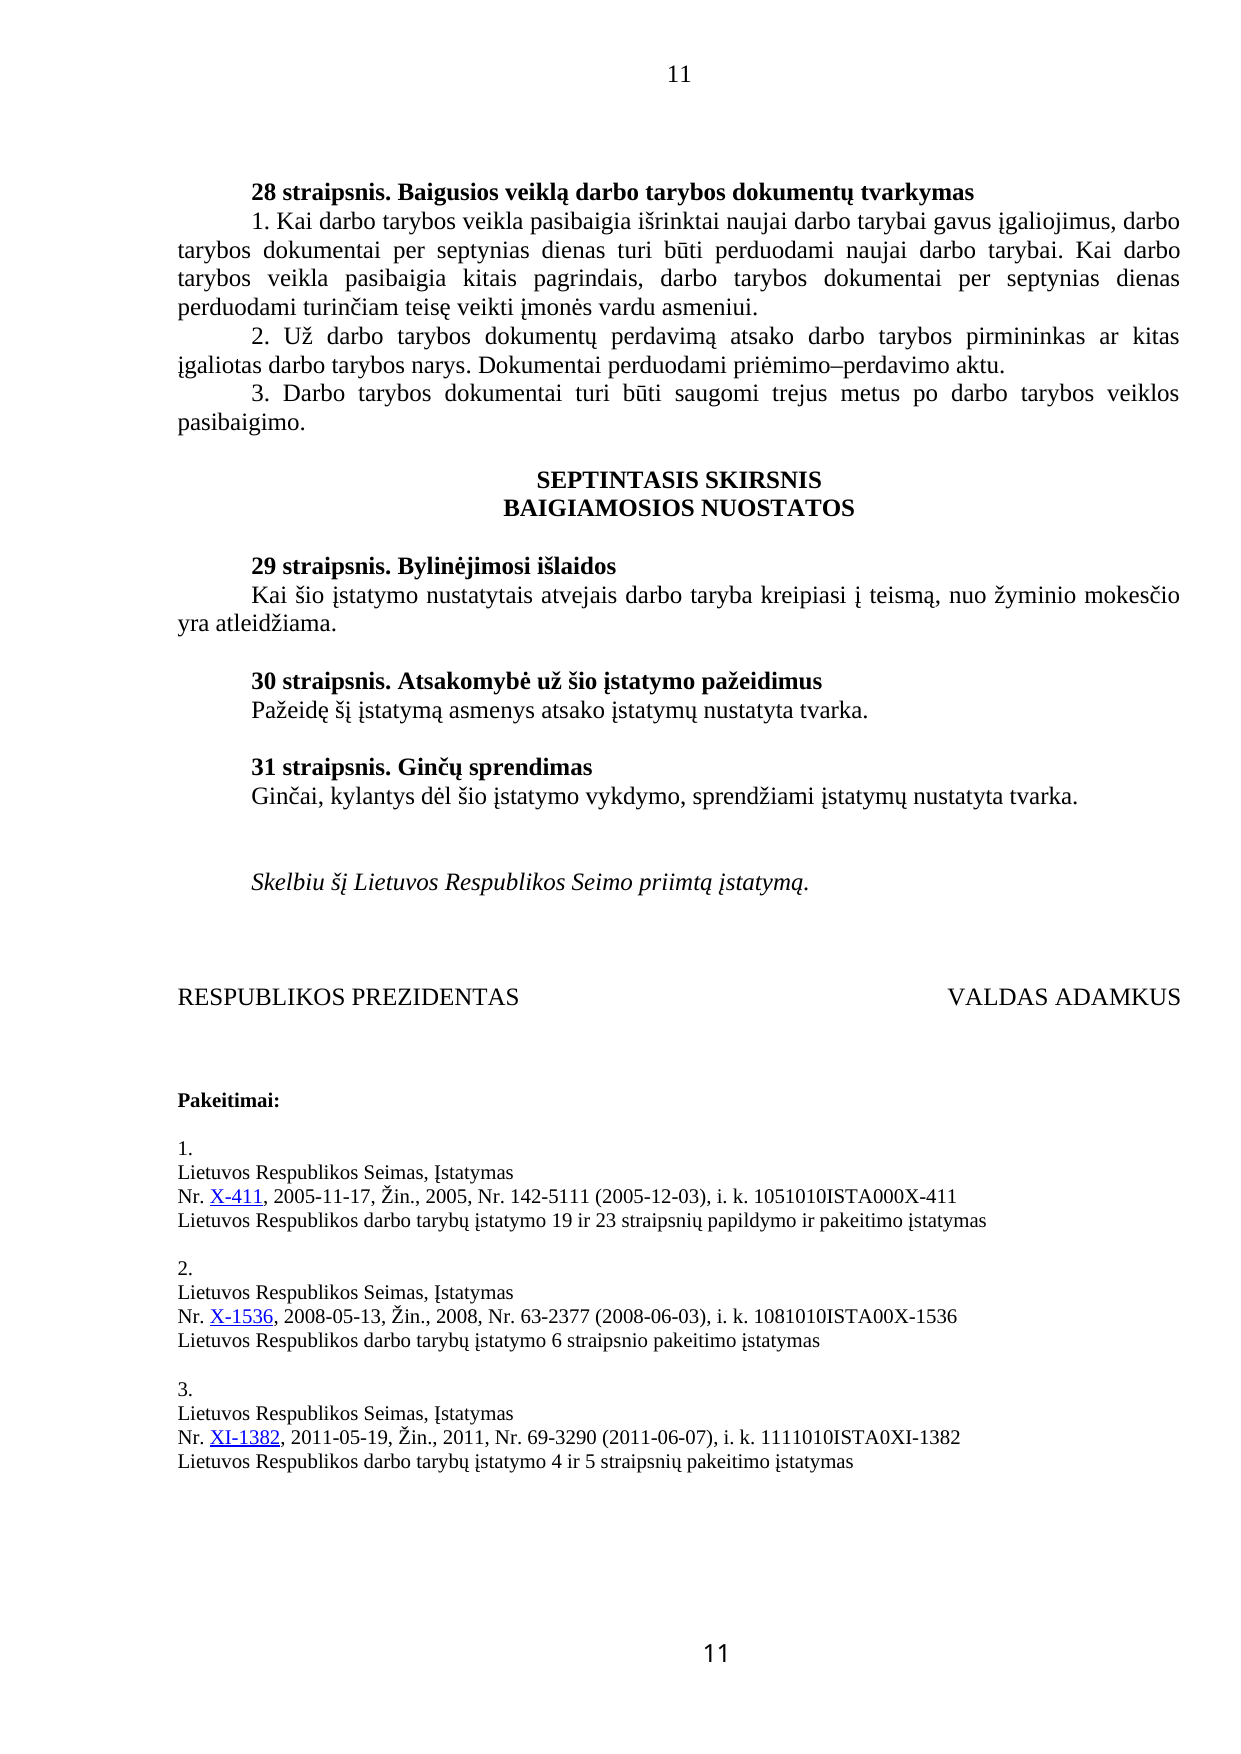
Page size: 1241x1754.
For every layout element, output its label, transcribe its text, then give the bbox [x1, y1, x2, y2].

text Skelbiu šį Lietuvos Respublikos Seimo priimtą įstatymą. [177, 867, 1181, 896]
text 28 straipsnis. Baigusios veiklą darbo tarybos dokumentų tvarkymas [177, 177, 1181, 206]
text 31 straipsnis. Ginčų sprendimas [177, 752, 1181, 781]
text Lietuvos Respublikos Seimas, Įstatymas [177, 1401, 1181, 1425]
text 2. Už darbo tarybos dokumentų perdavimą atsako darbo tarybos pirmininkas ar kitas įgaliotas darbo tarybos narys. Dokumentai perduodami priėmimo–perdavimo aktu. [177, 321, 1181, 378]
text 2. [177, 1256, 1181, 1280]
text RESPUBLIKOS PREZIDENTAS VALDAS ADAMKUS [177, 982, 1181, 1011]
text Lietuvos Respublikos Seimas, Įstatymas [177, 1280, 1181, 1304]
text 3. [177, 1377, 1181, 1401]
text BAIGIAMOSIOS NUOSTATOS [177, 493, 1181, 522]
text Pakeitimai: [177, 1088, 1181, 1112]
text SEPTINTASIS SKIRSNIS [177, 465, 1181, 493]
text Nr. XI-1382, 2011-05-19, Žin., 2011, Nr. 69-3290 (2011-06-07), i. k. 1111010ISTA0XI-1382 [177, 1425, 1181, 1449]
text 30 straipsnis. Atsakomybė už šio įstatymo pažeidimus [177, 666, 1181, 695]
text Lietuvos Respublikos darbo tarybų įstatymo 6 straipsnio pakeitimo įstatymas [177, 1328, 1181, 1352]
text Kai šio įstatymo nustatytais atvejais darbo taryba kreipiasi į teismą, nuo žyminio mokesčio yra atleidžiama. [177, 580, 1181, 637]
text Ginčai, kylantys dėl šio įstatymo vykdymo, sprendžiami įstatymų nustatyta tvarka. [177, 781, 1181, 810]
text 3. Darbo tarybos dokumentai turi būti saugomi trejus metus po darbo tarybos veiklos pasibaigimo. [177, 378, 1181, 436]
text 1. [177, 1136, 1181, 1160]
text Pažeidę šį įstatymą asmenys atsako įstatymų nustatyta tvarka. [177, 695, 1181, 723]
text Lietuvos Respublikos darbo tarybų įstatymo 4 ir 5 straipsnių pakeitimo įstatymas [177, 1449, 1181, 1473]
text Nr. X-411, 2005-11-17, Žin., 2005, Nr. 142-5111 (2005-12-03), i. k. 1051010ISTA000X-411 [177, 1184, 1181, 1208]
text 1. Kai darbo tarybos veikla pasibaigia išrinktai naujai darbo tarybai gavus įgaliojimus, darbo tarybos dokumentai per septynias dienas turi būti perduodami naujai darbo tarybai. Kai darbo tarybos veikla pasibaigia kitais pagrindais, darbo tarybos dokumentai per septynias dienas perduodami turinčiam teisę veikti įmonės vardu asmeniui. [177, 206, 1181, 321]
text Lietuvos Respublikos darbo tarybų įstatymo 19 ir 23 straipsnių papildymo ir pakeitimo įstatymas [177, 1208, 1181, 1232]
text Lietuvos Respublikos Seimas, Įstatymas [177, 1160, 1181, 1184]
text 29 straipsnis. Bylinėjimosi išlaidos [177, 551, 1181, 580]
text Nr. X-1536, 2008-05-13, Žin., 2008, Nr. 63-2377 (2008-06-03), i. k. 1081010ISTA00X-1536 [177, 1304, 1181, 1328]
